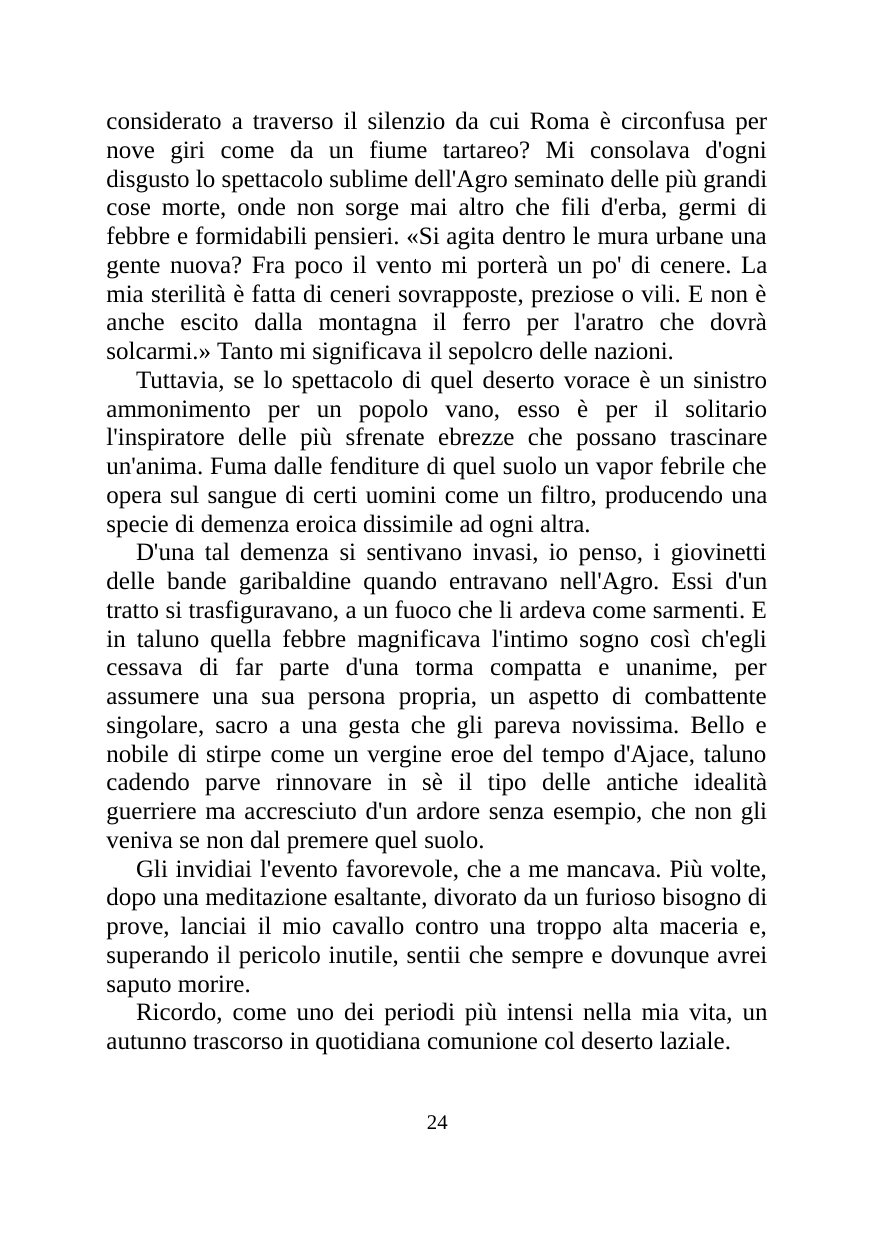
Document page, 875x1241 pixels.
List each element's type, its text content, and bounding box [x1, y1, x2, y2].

text Gli invidiai l'evento favorevole, che a me mancava. Più volte, dopo una meditazione esaltante, divorato da un furioso bisogno di prove, lanciai il mio cavallo contro una troppo alta maceria e, superando il pericolo inutile, sentii che sempre e dovunque avrei saputo morire. [106, 854, 768, 997]
text considerato a traverso il silenzio da cui Roma è circonfusa per nove giri come da un fiume tartareo? Mi consolava d'ogni disgusto lo spettacolo sublime dell'Agro seminato delle più grandi cose morte, onde non sorge mai altro che fili d'erba, germi di febbre e formidabili pensieri. «Si agita dentro le mura urbane una gente nuova? Fra poco il vento mi porterà un po' di cenere. La mia sterilità è fatta di ceneri sovrapposte, preziose o vili. E non è anche escito dalla montagna il ferro per l'aratro che dovrà solcarmi.» Tanto mi significava il sepolcro delle nazioni. [106, 106, 768, 365]
text Tuttavia, se lo spettacolo di quel deserto vorace è un sinistro ammonimento per un popolo vano, esso è per il solitario l'inspiratore delle più sfrenate ebrezze che possano trascinare un'anima. Fuma dalle fenditure di quel suolo un vapor febrile che opera sul sangue di certi uomini come un filtro, producendo una specie di demenza eroica dissimile ad ogni altra. [106, 365, 768, 537]
text D'una tal demenza si sentivano invasi, io penso, i giovinetti delle bande garibaldine quando entravano nell'Agro. Essi d'un tratto si trasfiguravano, a un fuoco che li ardeva come sarmenti. E in taluno quella febbre magnificava l'intimo sogno così ch'egli cessava di far parte d'una torma compatta e unanime, per assumere una sua persona propria, un aspetto di combattente singolare, sacro a una gesta che gli pareva novissima. Bello e nobile di stirpe come un vergine eroe del tempo d'Ajace, taluno cadendo parve rinnovare in sè il tipo delle antiche idealità guerriere ma accresciuto d'un ardore senza esempio, che non gli veniva se non dal premere quel suolo. [106, 537, 768, 854]
text Ricordo, come uno dei periodi più intensi nella mia vita, un autunno trascorso in quotidiana comunione col deserto laziale. [106, 997, 768, 1055]
